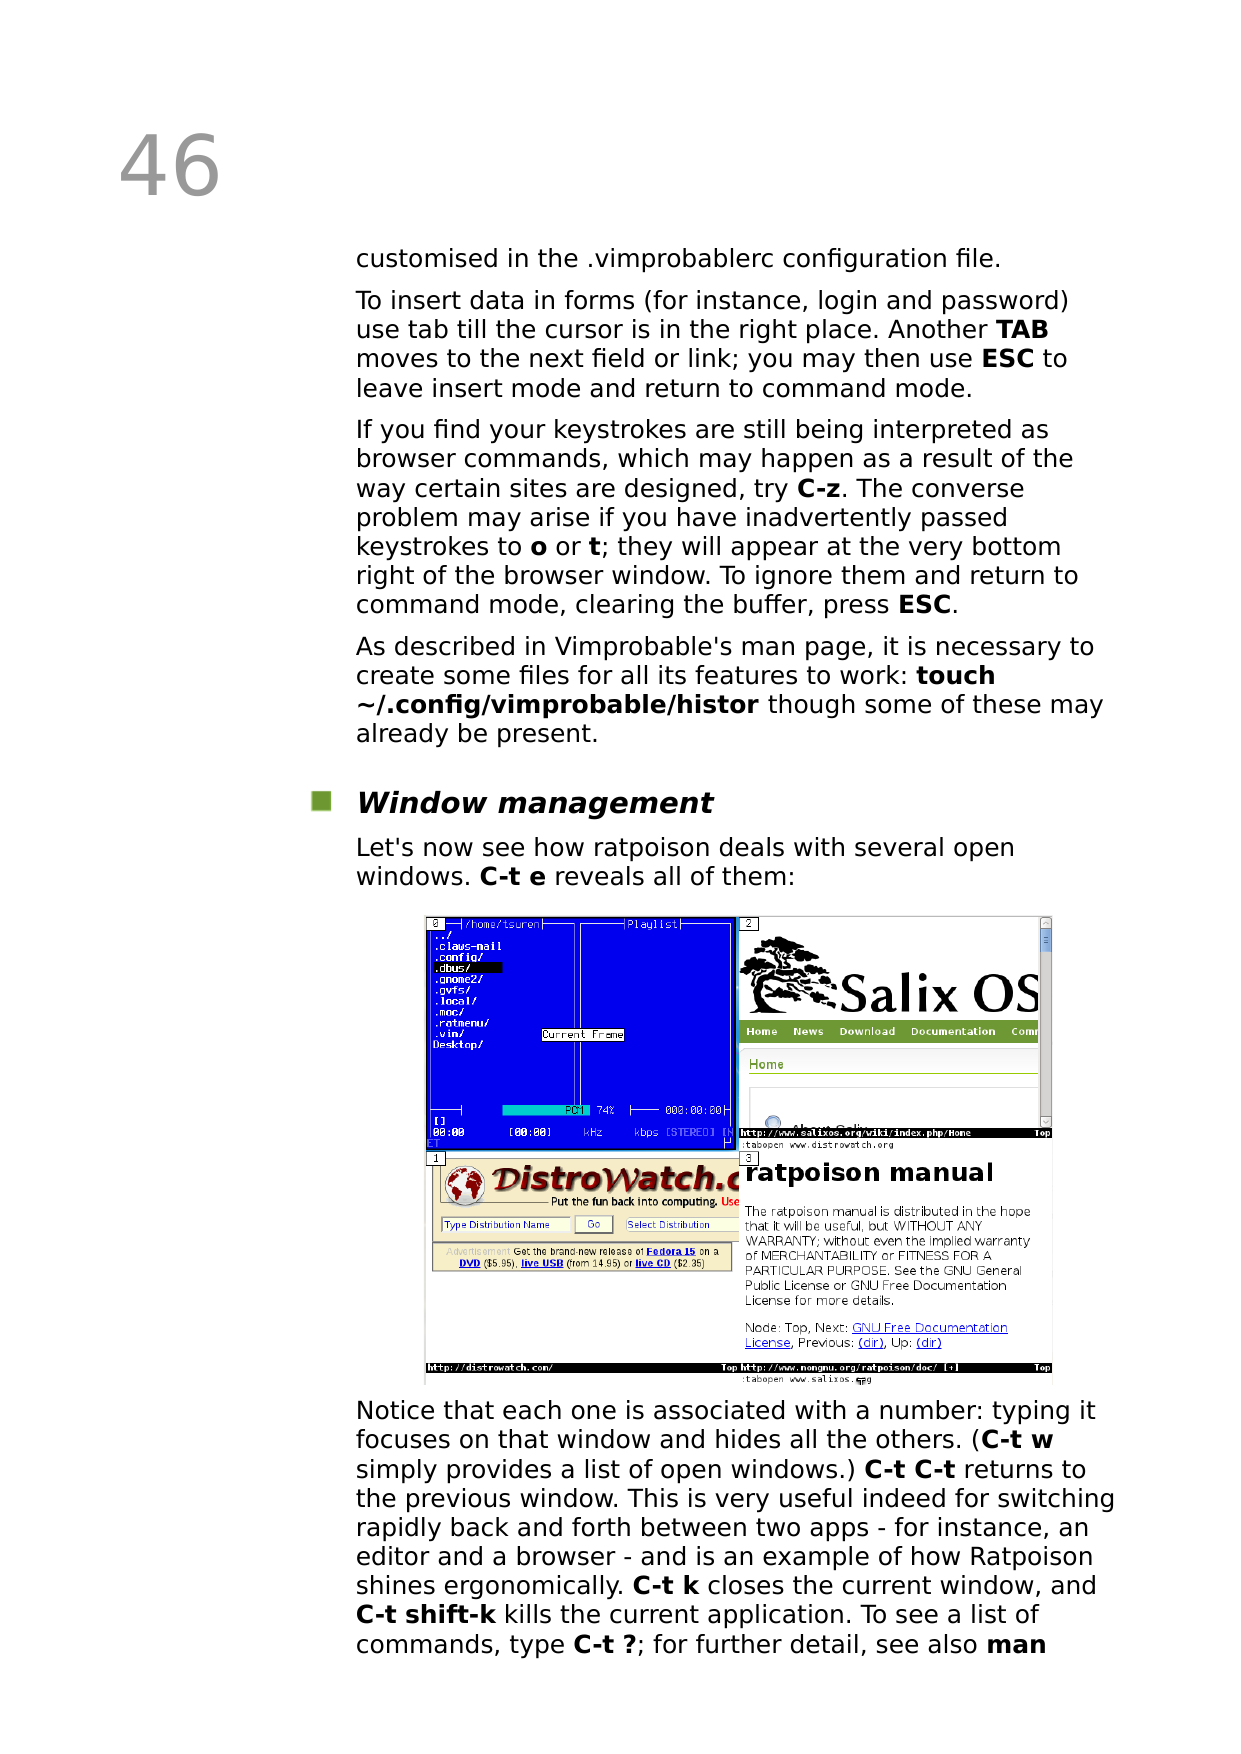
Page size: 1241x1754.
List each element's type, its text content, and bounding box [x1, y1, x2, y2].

text Notice that each one is associated with a number: typing it focuses on that window and hides all the others. (C-t w simply provides a list of open windows.) C-t C-t returns to the previous window. This is very useful indeed for switching rapidly back and forth between two apps - for instance, an editor and a browser - and is an example of how Ratpoison shines ergonomically. C-t k closes the current window, and C-t shift-k kills the current application. To see a list of commands, type C-t ?; for further detail, see also man [356, 903, 1121, 1659]
text To insert data in forms (for instance, login and password) use tab till the cursor is in the right place. Another TAB moves to the next field or link; you may then use ESC to leave insert mode and return to command mode. [356, 286, 1121, 403]
picture [423, 915, 1053, 1385]
text customised in the .vimprobablerc configuration file. [356, 244, 1121, 274]
picture [284, 780, 357, 820]
subtitle Window management [357, 786, 1121, 820]
text If you find your keystrokes are still being interpreted as browser commands, which may happen as a result of the way certain sites are designed, try C-z. The converse problem may arise if you have inadvertently passed keystrokes to o or t; they will appear at the very bottom right of the browser window. To ignore them and return to command mode, clearing the buffer, press ESC. [356, 415, 1121, 619]
text Let's now see how ratpoison deals with several open windows. C-t e reveals all of them: [356, 833, 1121, 891]
text As described in Vimprobable's man page, it is necessary to create some files for all its features to work: touch ~/.config/vimprobable/histor though some of these may already be present. [356, 632, 1121, 749]
